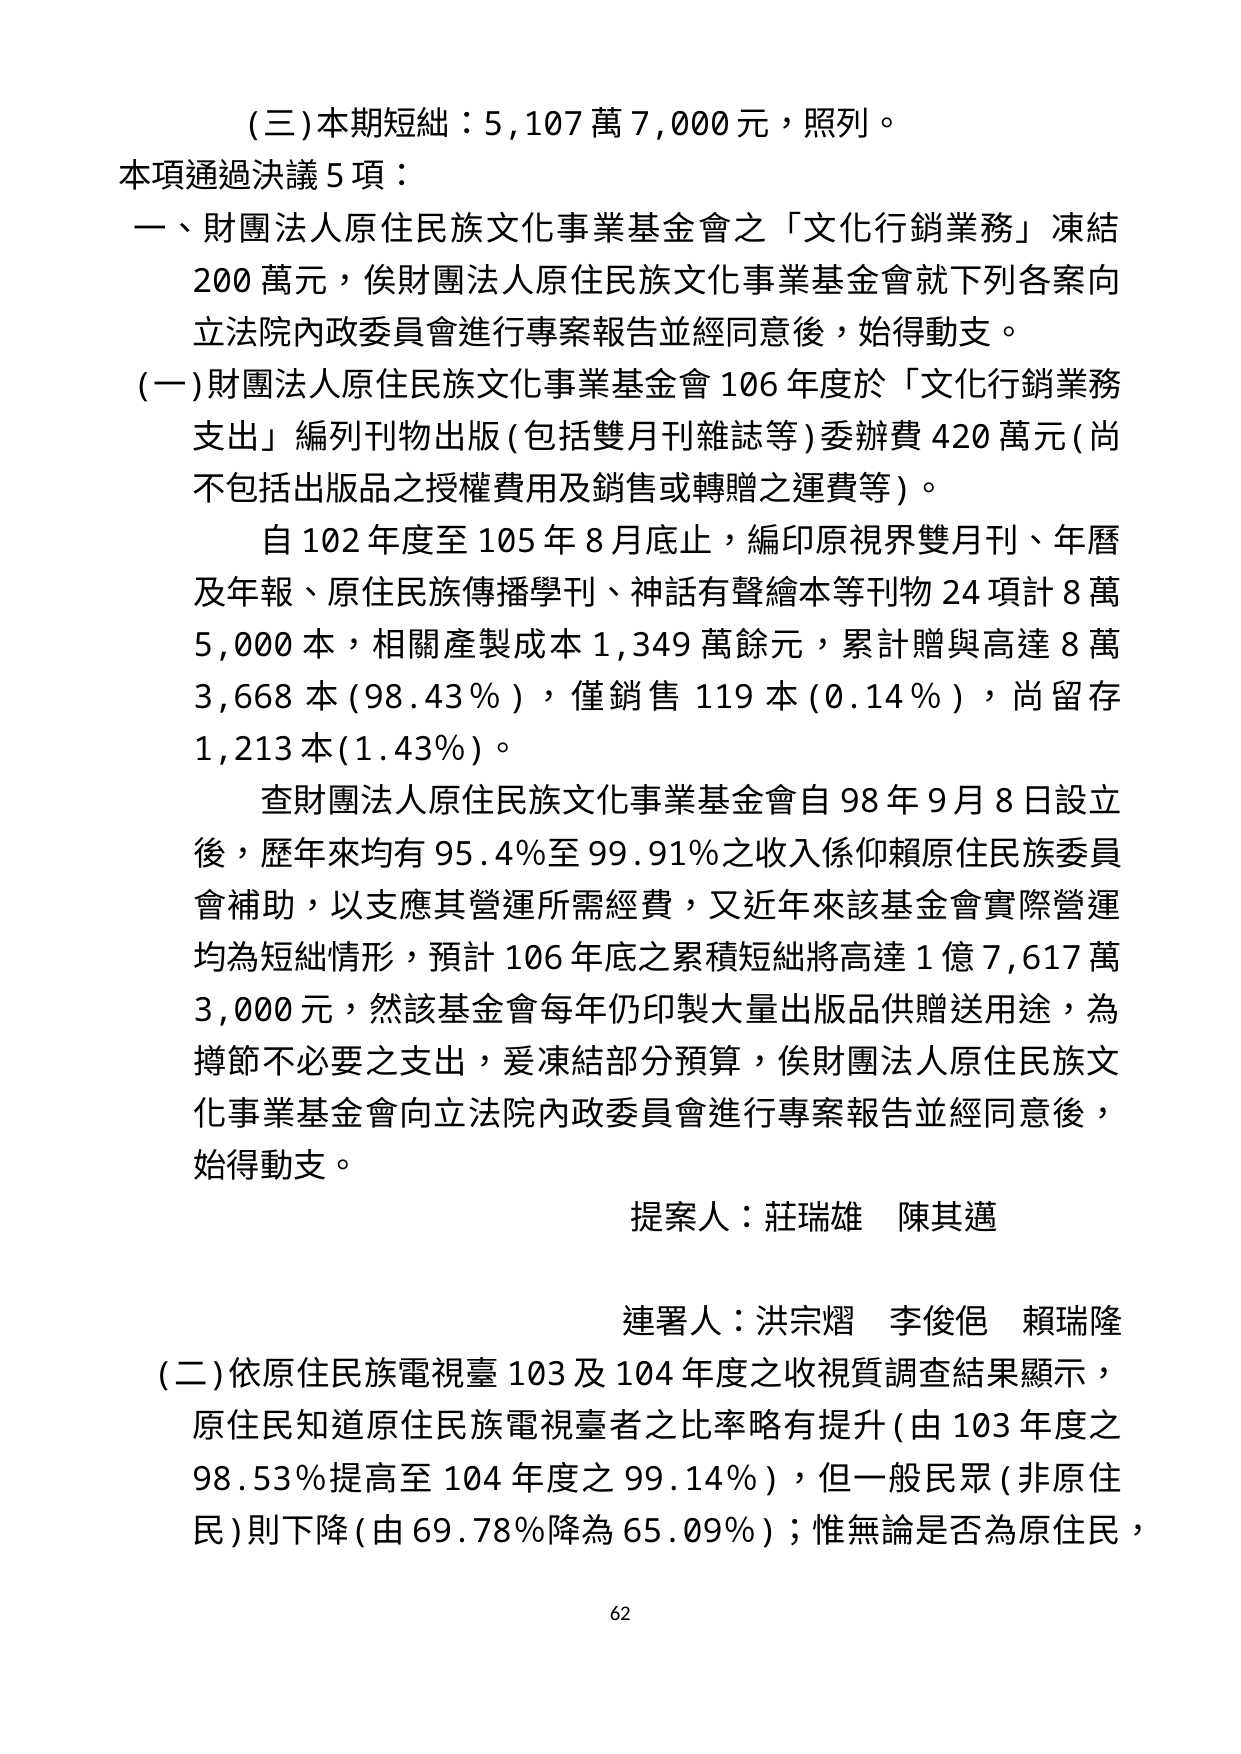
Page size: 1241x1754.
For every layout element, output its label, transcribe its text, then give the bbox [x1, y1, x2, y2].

text 一、財團法人原住民族文化事業基金會之「文化行銷業務」凍結200萬元，俟財團法人原住民族文化事業基金會就下列各案向立法院內政委員會進行專案報告並經同意後，始得動支。 [133, 198, 1122, 354]
text (三)本期短絀：5,107萬7,000元，照列。 [243, 94, 1122, 146]
text (一)財團法人原住民族文化事業基金會106年度於「文化行銷業務支出」編列刊物出版(包括雙月刊雜誌等)委辦費420萬元(尚不包括出版品之授權費用及銷售或轉贈之運費等)。 [133, 354, 1122, 511]
text 提案人：莊瑞雄 陳其邁 [631, 1188, 1122, 1240]
text 自102年度至105年8月底止，編印原視界雙月刊、年曆及年報、原住民族傳播學刊、神話有聲繪本等刊物24項計8萬5,000本，相關產製成本1,349萬餘元，累計贈與高達8萬3,668本(98.43％)，僅銷售119本(0.14％)，尚留存1,213本(1.43％)。 [193, 511, 1122, 771]
text 本項通過決議5項： [118, 146, 1122, 198]
text (二)依原住民族電視臺103及104年度之收視質調查結果顯示，原住民知道原住民族電視臺者之比率略有提升(由103年度之98.53％提高至104年度之99.14％)，但一般民眾(非原住民)則下降(由69.78％降為65.09％)；惟無論是否為原住民，沒看過原住民族電視臺者之比率均有增加；104年度原住民族電視臺整體滿意度調查較103年度略有下降。 [133, 1344, 1122, 1552]
text 查財團法人原住民族文化事業基金會自98年9月8日設立後，歷年來均有95.4％至99.91％之收入係仰賴原住民族委員會補助，以支應其營運所需經費，又近年來該基金會實際營運均為短絀情形，預計106年底之累積短絀將高達1億7,617萬3,000元，然該基金會每年仍印製大量出版品供贈送用途，為撙節不必要之支出，爰凍結部分預算，俟財團法人原住民族文化事業基金會向立法院內政委員會進行專案報告並經同意後，始得動支。 [193, 771, 1122, 1188]
text 連署人：洪宗熠 李俊俋 賴瑞隆 [118, 1292, 1122, 1344]
